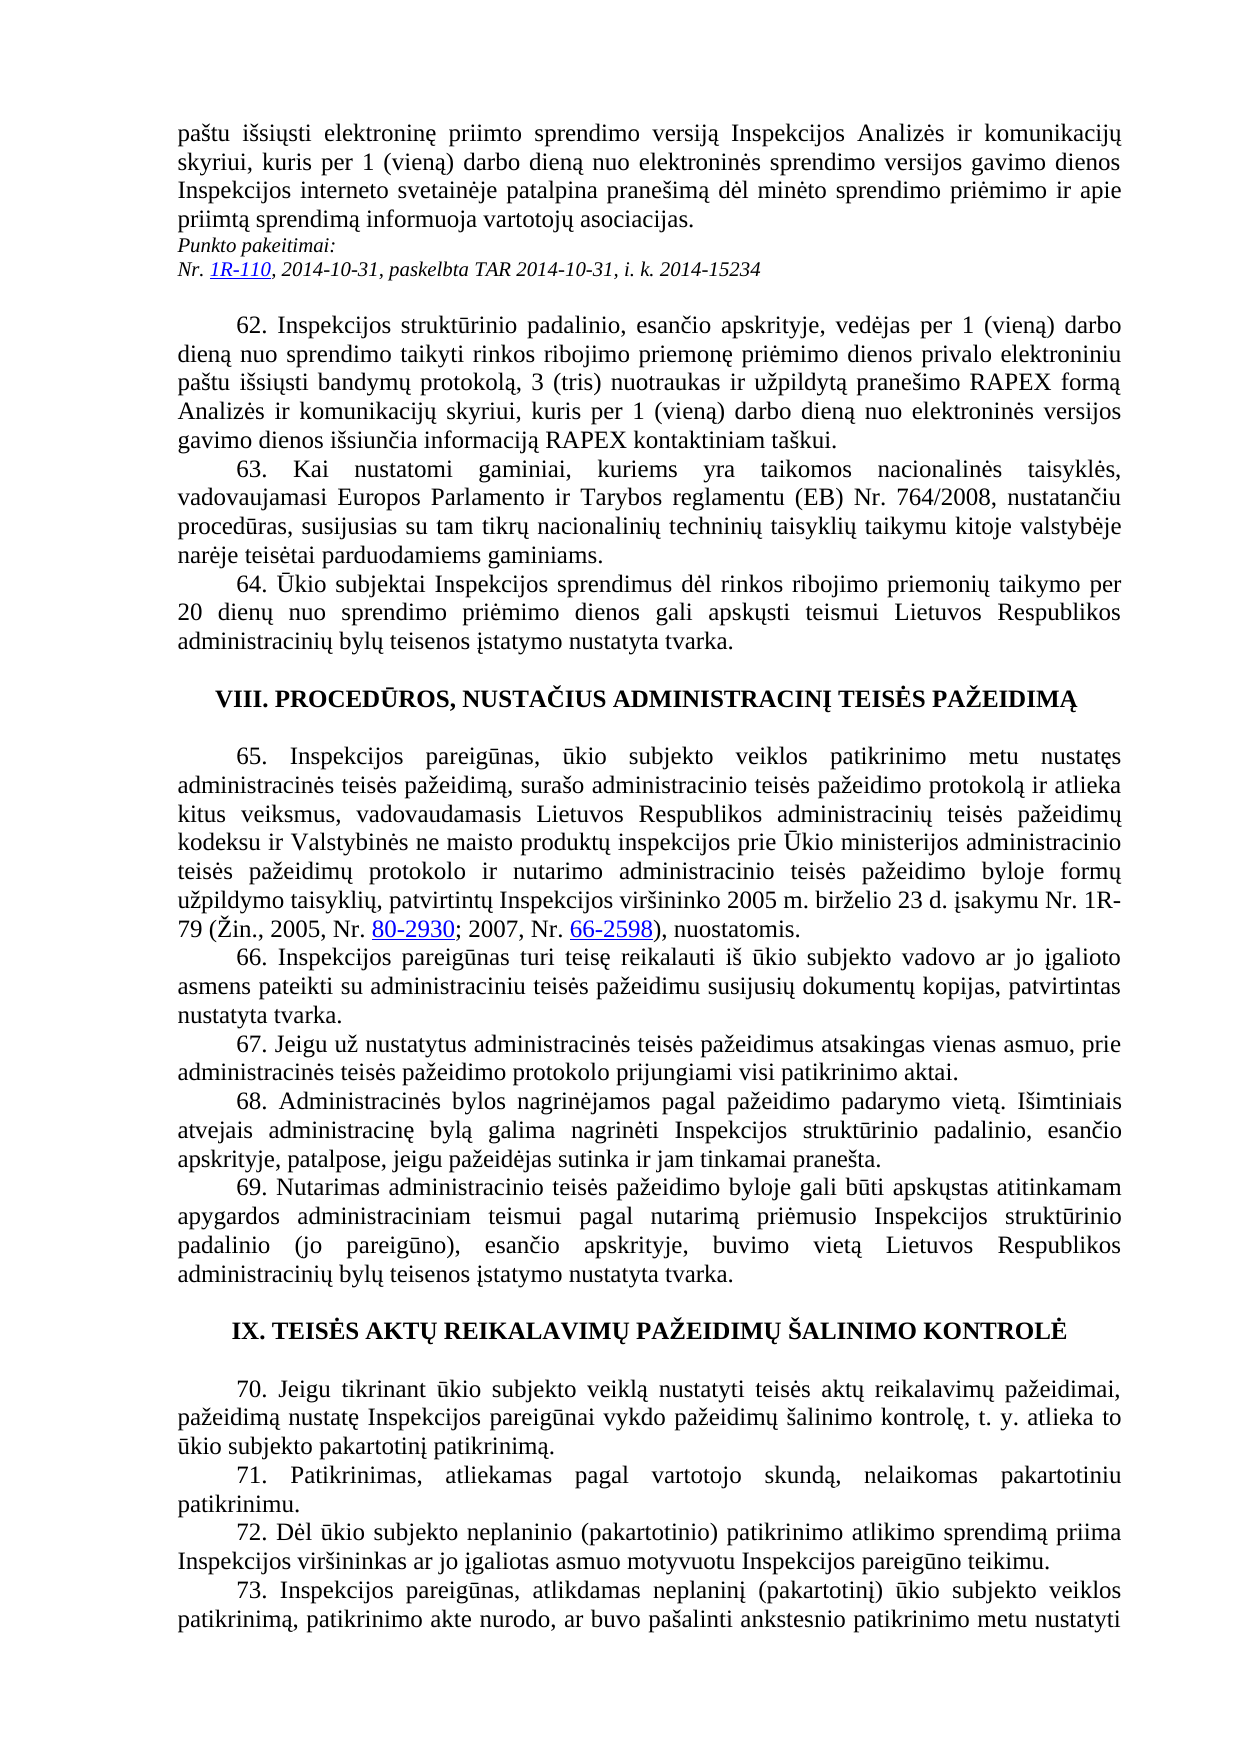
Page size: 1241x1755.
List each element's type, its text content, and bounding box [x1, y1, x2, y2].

text 71. Patikrinimas, atliekamas pagal vartotojo skundą, nelaikomas pakartotiniu patikrinimu. [177, 1460, 1122, 1517]
text 70. Jeigu tikrinant ūkio subjekto veiklą nustatyti teisės aktų reikalavimų pažeidimai, pažeidimą nustatę Inspekcijos pareigūnai vykdo pažeidimų šalinimo kontrolę, t. y. atlieka to ūkio subjekto pakartotinį patikrinimą. [177, 1374, 1122, 1460]
text 72. Dėl ūkio subjekto neplaninio (pakartotinio) patikrinimo atlikimo sprendimą priima Inspekcijos viršininkas ar jo įgaliotas asmuo motyvuotu Inspekcijos pareigūno teikimu. [177, 1517, 1122, 1575]
text 62. Inspekcijos struktūrinio padalinio, esančio apskrityje, vedėjas per 1 (vieną) darbo dieną nuo sprendimo taikyti rinkos ribojimo priemonę priėmimo dienos privalo elektroniniu paštu išsiųsti bandymų protokolą, 3 (tris) nuotraukas ir užpildytą pranešimo RAPEX formą Analizės ir komunikacijų skyriui, kuris per 1 (vieną) darbo dieną nuo elektroninės versijos gavimo dienos išsiunčia informaciją RAPEX kontaktiniam taškui. [177, 310, 1122, 454]
text 66. Inspekcijos pareigūnas turi teisę reikalauti iš ūkio subjekto vadovo ar jo įgalioto asmens pateikti su administraciniu teisės pažeidimu susijusių dokumentų kopijas, patvirtintas nustatyta tvarka. [177, 942, 1122, 1029]
text 64. Ūkio subjektai Inspekcijos sprendimus dėl rinkos ribojimo priemonių taikymo per 20 dienų nuo sprendimo priėmimo dienos gali apskųsti teismui Lietuvos Respublikos administracinių bylų teisenos įstatymo nustatyta tvarka. [177, 569, 1122, 655]
text paštu išsiųsti elektroninę priimto sprendimo versiją Inspekcijos Analizės ir komunikacijų skyriui, kuris per 1 (vieną) darbo dieną nuo elektroninės sprendimo versijos gavimo dienos Inspekcijos interneto svetainėje patalpina pranešimą dėl minėto sprendimo priėmimo ir apie priimtą sprendimą informuoja vartotojų asociacijas. [177, 118, 1122, 233]
text 67. Jeigu už nustatytus administracinės teisės pažeidimus atsakingas vienas asmuo, prie administracinės teisės pažeidimo protokolo prijungiami visi patikrinimo aktai. [177, 1029, 1122, 1086]
text 65. Inspekcijos pareigūnas, ūkio subjekto veiklos patikrinimo metu nustatęs administracinės teisės pažeidimą, surašo administracinio teisės pažeidimo protokolą ir atlieka kitus veiksmus, vadovaudamasis Lietuvos Respublikos administracinių teisės pažeidimų kodeksu ir Valstybinės ne maisto produktų inspekcijos prie Ūkio ministerijos administracinio teisės pažeidimų protokolo ir nutarimo administracinio teisės pažeidimo byloje formų užpildymo taisyklių, patvirtintų Inspekcijos viršininko 2005 m. birželio 23 d. įsakymu Nr. 1R-79 (Žin., 2005, Nr. 80-2930; 2007, Nr. 66-2598), nuostatomis. [177, 741, 1122, 942]
text 63. Kai nustatomi gaminiai, kuriems yra taikomos nacionalinės taisyklės, vadovaujamasi Europos Parlamento ir Tarybos reglamentu (EB) Nr. 764/2008, nustatančiu procedūras, susijusias su tam tikrų nacionalinių techninių taisyklių taikymu kitoje valstybėje narėje teisėtai parduodamiems gaminiams. [177, 454, 1122, 569]
text Nr. 1R-110, 2014-10-31, paskelbta TAR 2014-10-31, i. k. 2014-15234 [177, 257, 1122, 281]
text Punkto pakeitimai: [177, 233, 1122, 257]
text IX. TEISĖS AKTŲ REIKALAVIMŲ PAŽEIDIMŲ ŠALINIMO KONTROLĖ [177, 1316, 1122, 1345]
text VIII. PROCEDŪROS, NUSTAČIUS ADMINISTRACINĮ TEISĖS PAŽEIDIMĄ [177, 684, 1122, 712]
text 69. Nutarimas administracinio teisės pažeidimo byloje gali būti apskųstas atitinkamam apygardos administraciniam teismui pagal nutarimą priėmusio Inspekcijos struktūrinio padalinio (jo pareigūno), esančio apskrityje, buvimo vietą Lietuvos Respublikos administracinių bylų teisenos įstatymo nustatyta tvarka. [177, 1172, 1122, 1287]
text 73. Inspekcijos pareigūnas, atlikdamas neplaninį (pakartotinį) ūkio subjekto veiklos patikrinimą, patikrinimo akte nurodo, ar buvo pašalinti ankstesnio patikrinimo metu nustatyti [177, 1575, 1122, 1632]
text 68. Administracinės bylos nagrinėjamos pagal pažeidimo padarymo vietą. Išimtiniais atvejais administracinę bylą galima nagrinėti Inspekcijos struktūrinio padalinio, esančio apskrityje, patalpose, jeigu pažeidėjas sutinka ir jam tinkamai pranešta. [177, 1086, 1122, 1172]
